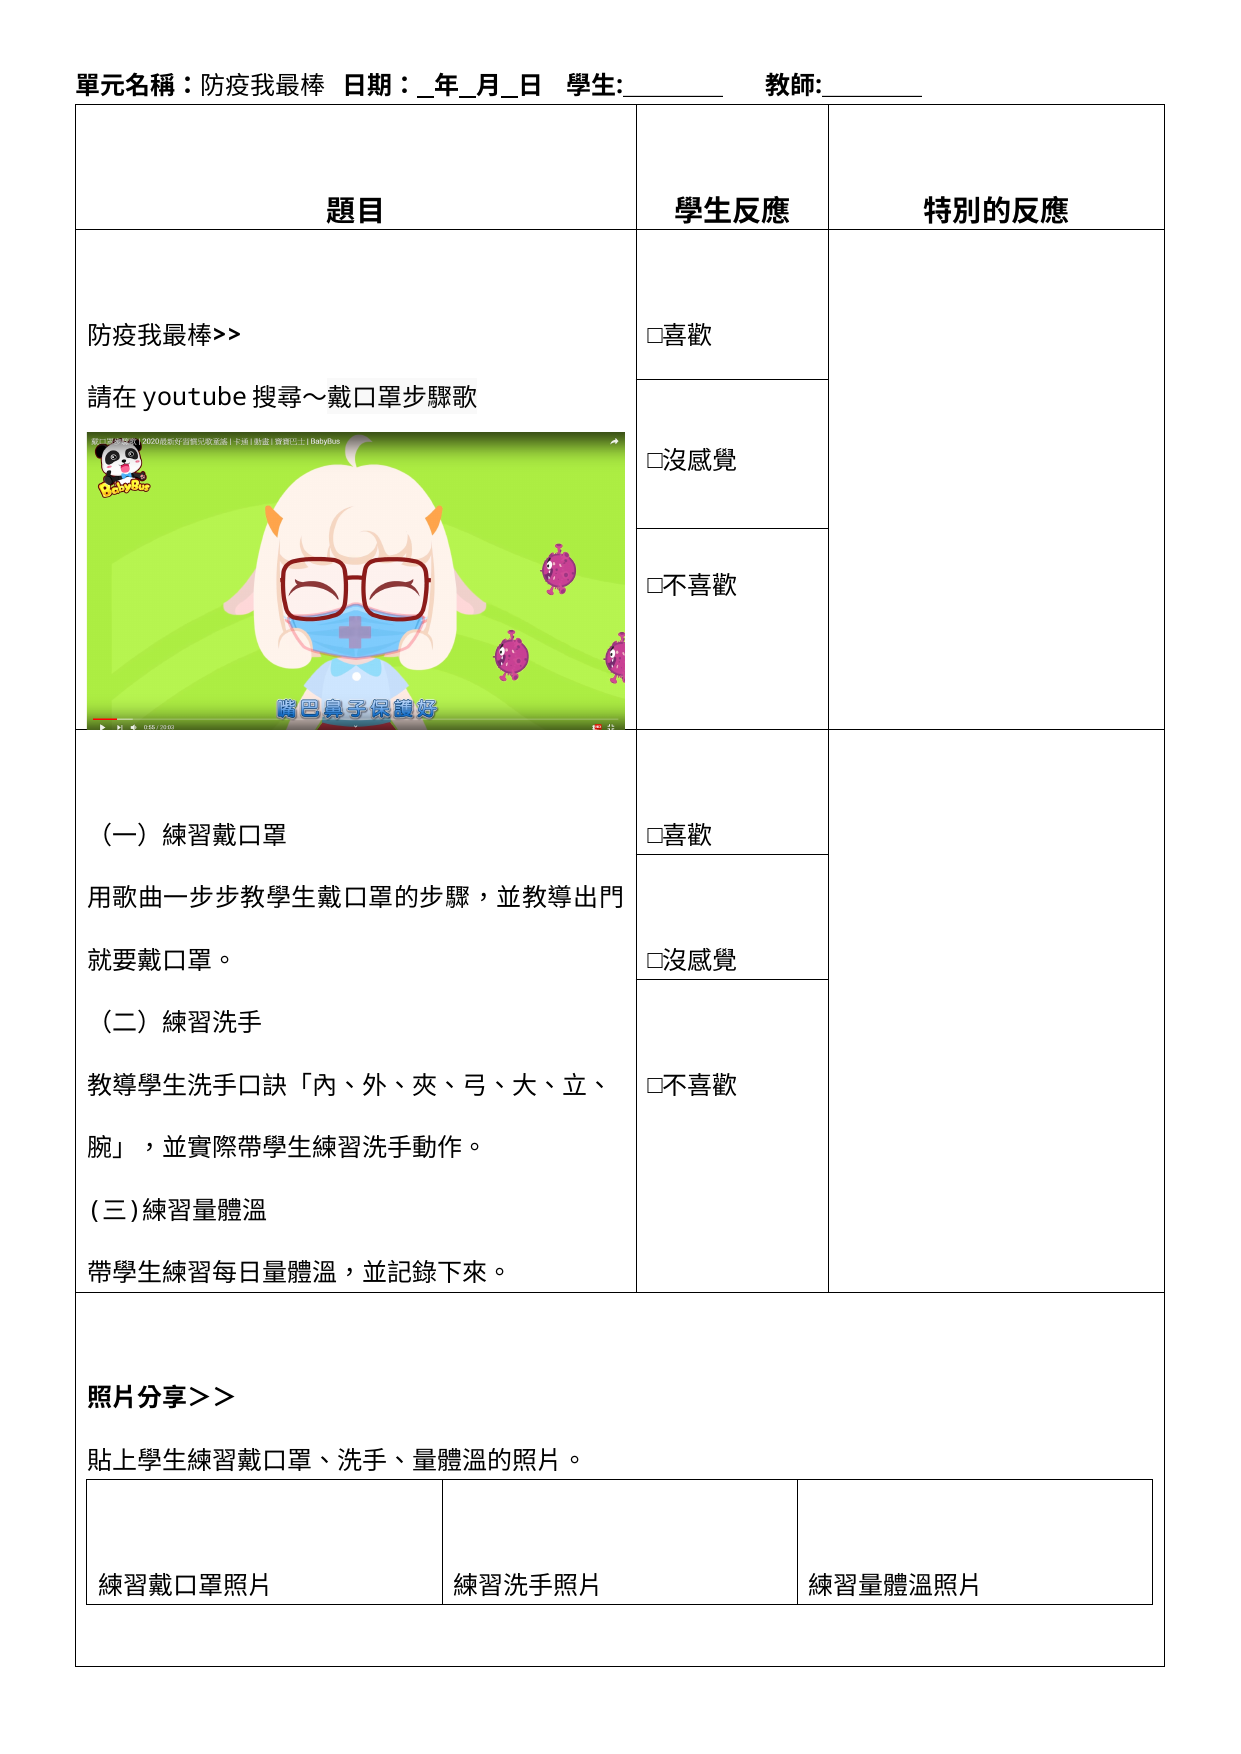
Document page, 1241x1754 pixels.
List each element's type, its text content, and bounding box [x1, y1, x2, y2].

table_header 練習戴口罩照片 [87, 1480, 442, 1604]
table_header 特別的反應 [829, 105, 1164, 229]
table_header 練習洗手照片 [443, 1480, 797, 1604]
table_header 學生反應 [637, 105, 828, 229]
table_cell □沒感覺 [637, 380, 828, 528]
table_cell □不喜歡 [637, 529, 828, 729]
table_cell 防疫我最棒>> 請在youtube搜尋～戴口罩步驟歌 [76, 230, 636, 729]
table_cell □喜歡 [637, 230, 828, 378]
table_cell [829, 230, 1164, 729]
table_header 練習量體溫照片 [798, 1480, 1152, 1604]
table_cell □不喜歡 [637, 980, 828, 1292]
table_cell （一）練習戴口罩 用歌曲一步步教學生戴口罩的步驟，並教導出門就要戴口罩。 （二）練習洗手 教導學生洗手口訣「內、外、夾、弓、大、立、腕」，並實際帶學生練習洗手動作。 (三)練習量體溫 帶學生練習每日量體溫，並記錄下來。 [76, 730, 636, 1292]
table_cell 照片分享＞＞ 貼上學生練習戴口罩、洗手、量體溫的照片。 [76, 1293, 1164, 1666]
text 單元名稱：防疫我最棒 日期： 年 月 日 學生:＿＿＿＿ 教師:＿＿＿＿ [75, 42, 1165, 104]
table_header 題目 [76, 105, 636, 229]
table_cell □沒感覺 [637, 855, 828, 979]
table_cell [829, 730, 1164, 1292]
table_cell □喜歡 [637, 730, 828, 854]
